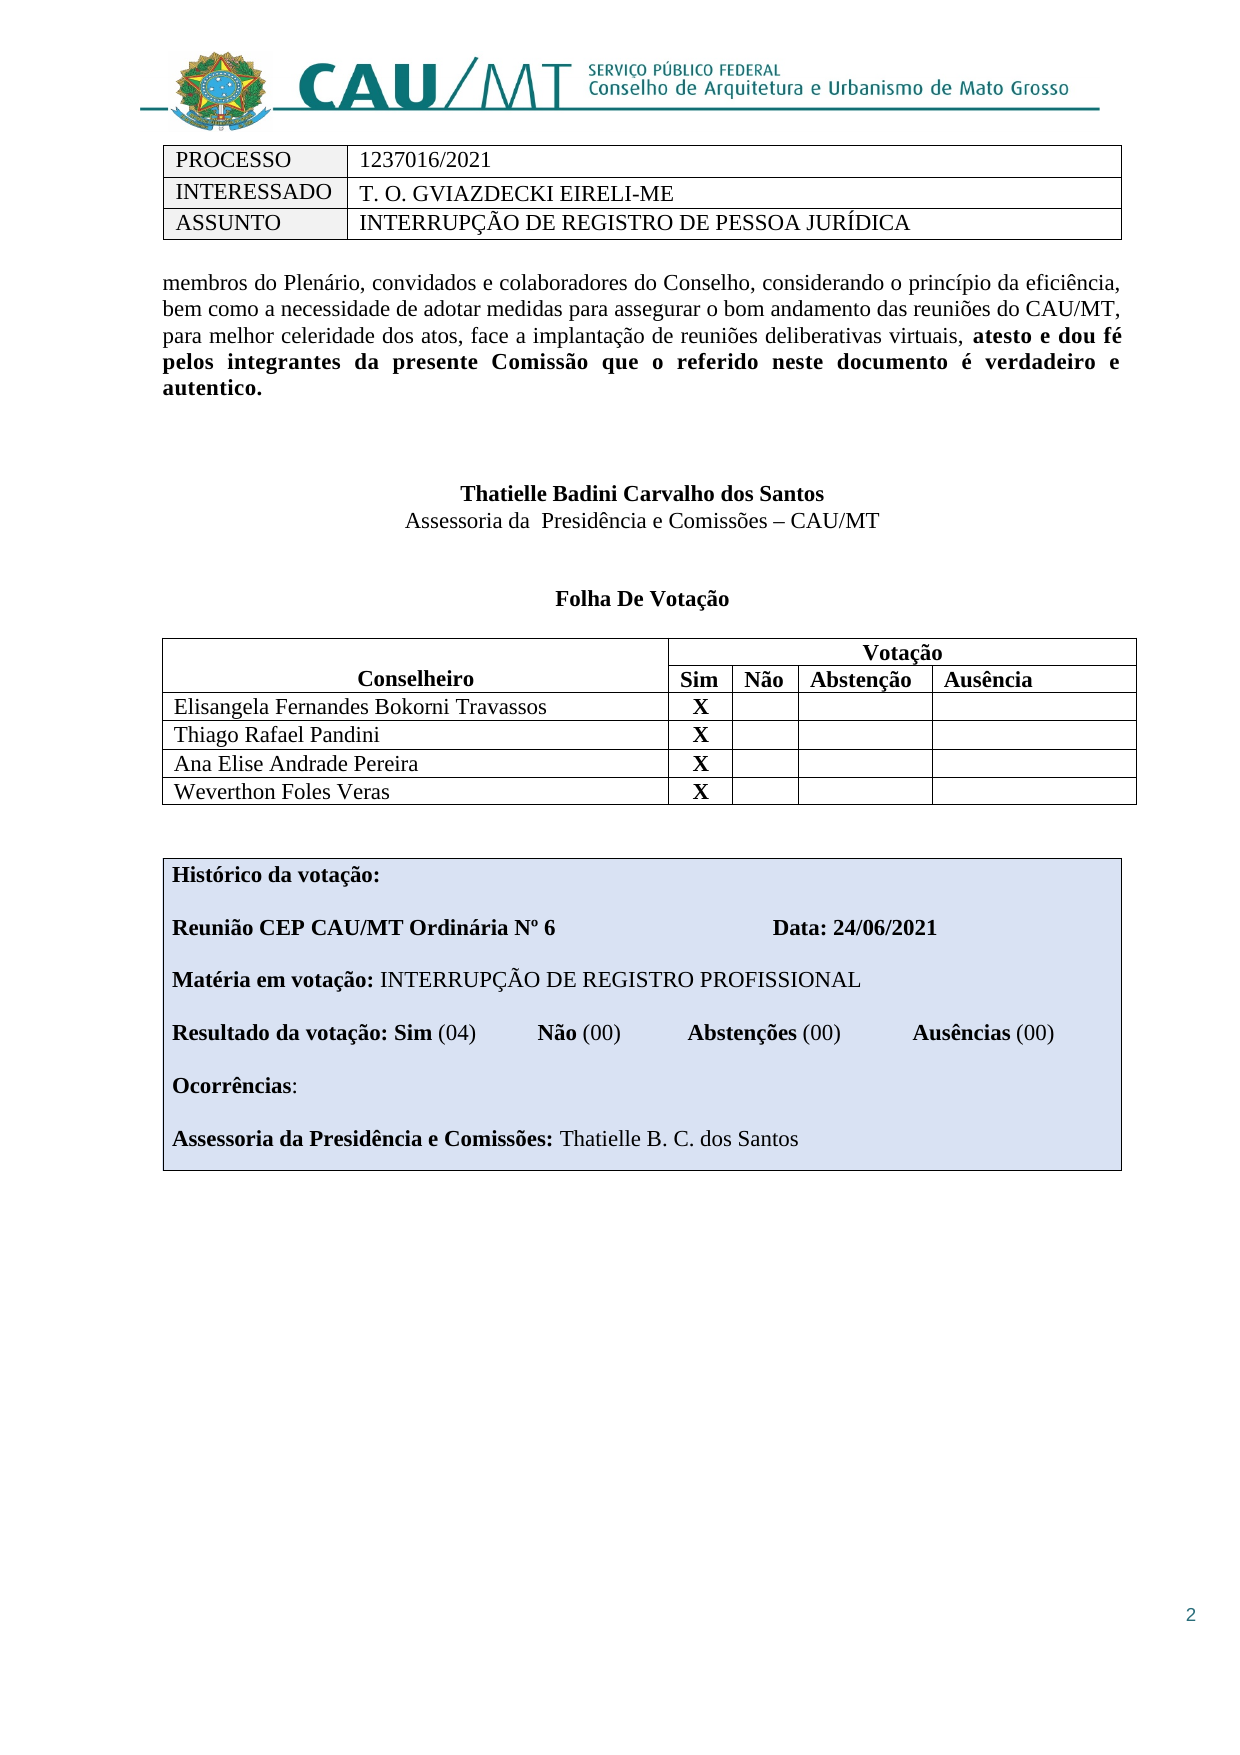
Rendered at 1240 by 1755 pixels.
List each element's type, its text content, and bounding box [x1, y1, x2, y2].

table_cell [933, 721, 1136, 749]
table_cell Não [733, 666, 798, 692]
text Ocorrências: [164, 1069, 1121, 1095]
table_cell [933, 750, 1136, 777]
text Folha De Votação [162, 585, 1122, 611]
table_cell [799, 721, 932, 749]
table_cell [733, 693, 798, 720]
table_cell Thiago Rafael Pandini [163, 721, 668, 749]
table_cell Ana Elise Andrade Pereira [163, 750, 668, 777]
table_header Votação [669, 639, 1136, 665]
table_cell [933, 693, 1136, 720]
table_cell X [669, 721, 732, 749]
text Reunião CEP CAU/MT Ordinária Nº 6 Data: 24/06/2021 [164, 911, 1121, 937]
table_cell Ausência [933, 666, 1136, 692]
table_cell [799, 778, 932, 804]
text membros do Plenário, convidados e colaboradores do Conselho, considerando o princípio da eficiência, bem como a necessidade de adotar medidas para assegurar o bom andamento das reuniões do CAU/MT, para melhor celeridade dos atos, face a implantação de reuniões deliberativas virtuais, atesto e dou fé pelos integrantes da presente Comissão que o referido neste documento é verdadeiro e autentico. [162, 269, 1122, 401]
text Histórico da votação: [164, 859, 1121, 884]
text Thatielle Badini Carvalho dos Santos [162, 480, 1122, 507]
table_cell Weverthon Foles Veras [163, 778, 668, 804]
table_cell Elisangela Fernandes Bokorni Travassos [163, 693, 668, 720]
table_cell [733, 778, 798, 804]
table_cell [733, 750, 798, 777]
table_cell [933, 778, 1136, 804]
text Resultado da votação: Sim (04) Não (00) Abstenções (00) Ausências (00) [164, 1016, 1121, 1042]
table_cell [799, 750, 932, 777]
table_cell X [669, 750, 732, 777]
table_cell Sim [669, 666, 732, 692]
table_header Conselheiro [163, 639, 668, 692]
table_cell [799, 693, 932, 720]
table_cell X [669, 778, 732, 804]
text Assessoria da Presidência e Comissões – CAU/MT [162, 507, 1122, 533]
table_cell X [669, 693, 732, 720]
table_cell Abstenção [799, 666, 932, 692]
text Assessoria da Presidência e Comissões: Thatielle B. C. dos Santos [164, 1121, 1121, 1170]
table_cell [733, 721, 798, 749]
text Matéria em votação: INTERRUPÇÃO DE REGISTRO PROFISSIONAL [164, 963, 1121, 990]
